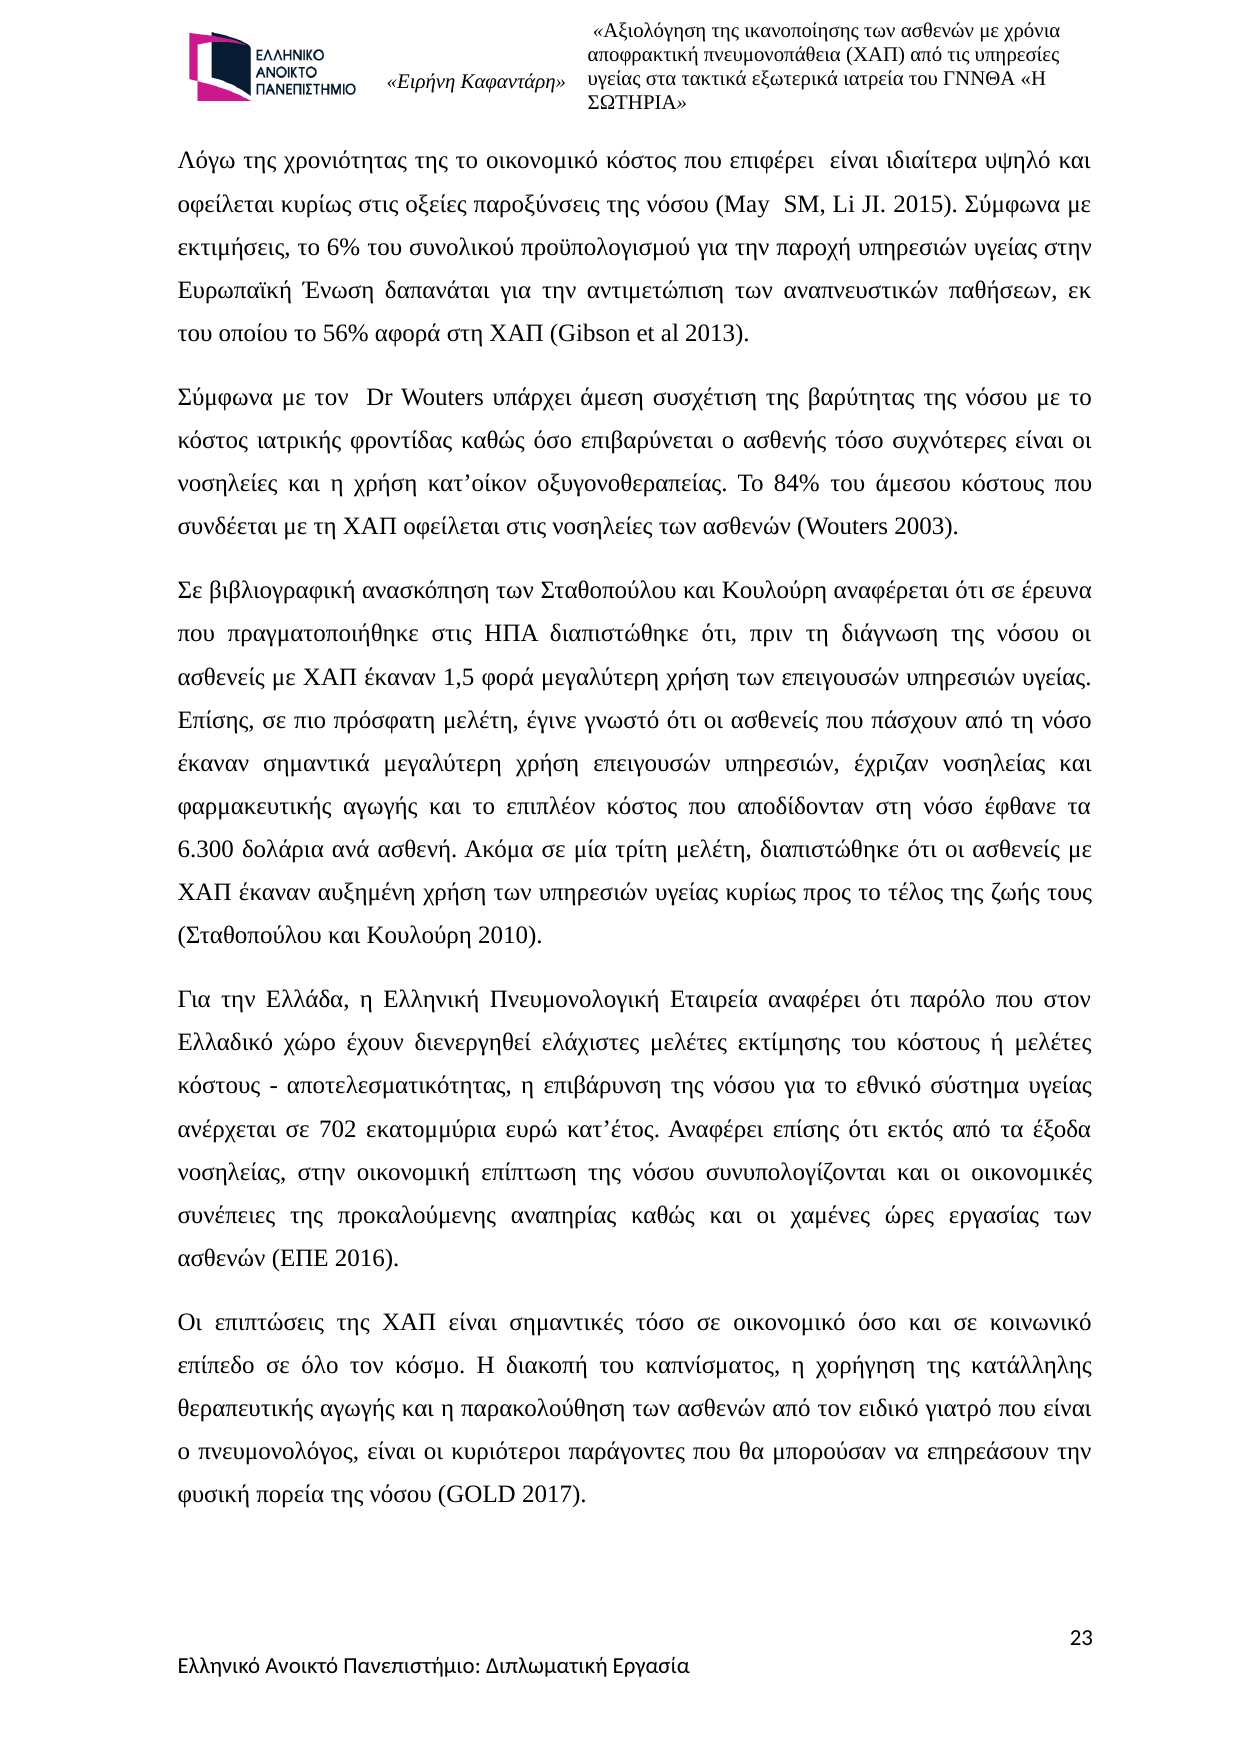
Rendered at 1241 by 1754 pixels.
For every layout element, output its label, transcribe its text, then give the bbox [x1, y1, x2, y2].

text Για την Ελλάδα, η Ελληνική Πνευμονολογική Εταιρεία αναφέρει ότι παρόλο που στον Ελλαδικό χώρο έχουν διενεργηθεί ελάχιστες μελέτες εκτίμησης του κόστους ή μελέτες κόστους - αποτελεσματικότητας, η επιβάρυνση της νόσου για το εθνικό σύστημα υγείας ανέρχεται σε 702 εκατομμύρια ευρώ κατ’έτος. Αναφέρει επίσης ότι εκτός από τα έξοδα νοσηλείας, στην οικονομική επίπτωση της νόσου συνυπολογίζονται και οι οικονομικές συνέπειες της προκαλούμενης αναπηρίας καθώς και οι χαμένες ώρες εργασίας των ασθενών (ΕΠΕ 2016). [177, 984, 1093, 1272]
text Σε βιβλιογραφική ανασκόπηση των Σταθοπούλου και Κουλούρη αναφέρεται ότι σε έρευνα που πραγματοποιήθηκε στις ΗΠΑ διαπιστώθηκε ότι, πριν τη διάγνωση της νόσου οι ασθενείς με ΧΑΠ έκαναν 1,5 φορά μεγαλύτερη χρήση των επειγουσών υπηρεσιών υγείας. Επίσης, σε πιο πρόσφατη μελέτη, έγινε γνωστό ότι οι ασθενείς που πάσχουν από τη νόσο έκαναν σημαντικά μεγαλύτερη χρήση επειγουσών υπηρεσιών, έχριζαν νοσηλείας και φαρμακευτικής αγωγής και το επιπλέον κόστος που αποδίδονταν στη νόσο έφθανε τα 6.300 δολάρια ανά ασθενή. Ακόμα σε μία τρίτη μελέτη, διαπιστώθηκε ότι οι ασθενείς με ΧΑΠ έκαναν αυξημένη χρήση των υπηρεσιών υγείας κυρίως προς το τέλος της ζωής τους (Σταθοπούλου και Κουλούρη 2010). [177, 575, 1093, 949]
text Οι επιπτώσεις της ΧΑΠ είναι σημαντικές τόσο σε οικονομικό όσο και σε κοινωνικό επίπεδο σε όλο τον κόσμο. Η διακοπή του καπνίσματος, η χορήγηση της κατάλληλης θεραπευτικής αγωγής και η παρακολούθηση των ασθενών από τον ειδικό γιατρό που είναι ο πνευμονολόγος, είναι οι κυριότεροι παράγοντες που θα μπορούσαν να επηρεάσουν την φυσική πορεία της νόσου (GOLD 2017). [177, 1307, 1093, 1508]
text Σύμφωνα με τον Dr Wouters υπάρχει άμεση συσχέτιση της βαρύτητας της νόσου με το κόστος ιατρικής φροντίδας καθώς όσο επιβαρύνεται ο ασθενής τόσο συχνότερες είναι οι νοσηλείες και η χρήση κατ’οίκον οξυγονοθεραπείας. Το 84% του άμεσου κόστους που συνδέεται με τη ΧΑΠ οφείλεται στις νοσηλείες των ασθενών (Wouters 2003). [177, 382, 1093, 540]
text Λόγω της χρονιότητας της το οικονομικό κόστος που επιφέρει είναι ιδιαίτερα υψηλό και οφείλεται κυρίως στις οξείες παροξύνσεις της νόσου (May SM, Li JI. 2015). Σύμφωνα με εκτιμήσεις, το 6% του συνολικού προϋπολογισμού για την παροχή υπηρεσιών υγείας στην Ευρωπαϊκή Ένωση δαπανάται για την αντιμετώπιση των αναπνευστικών παθήσεων, εκ του οποίου το 56% αφορά στη ΧΑΠ (Gibson et al 2013). [177, 146, 1093, 347]
picture [189, 32, 356, 101]
